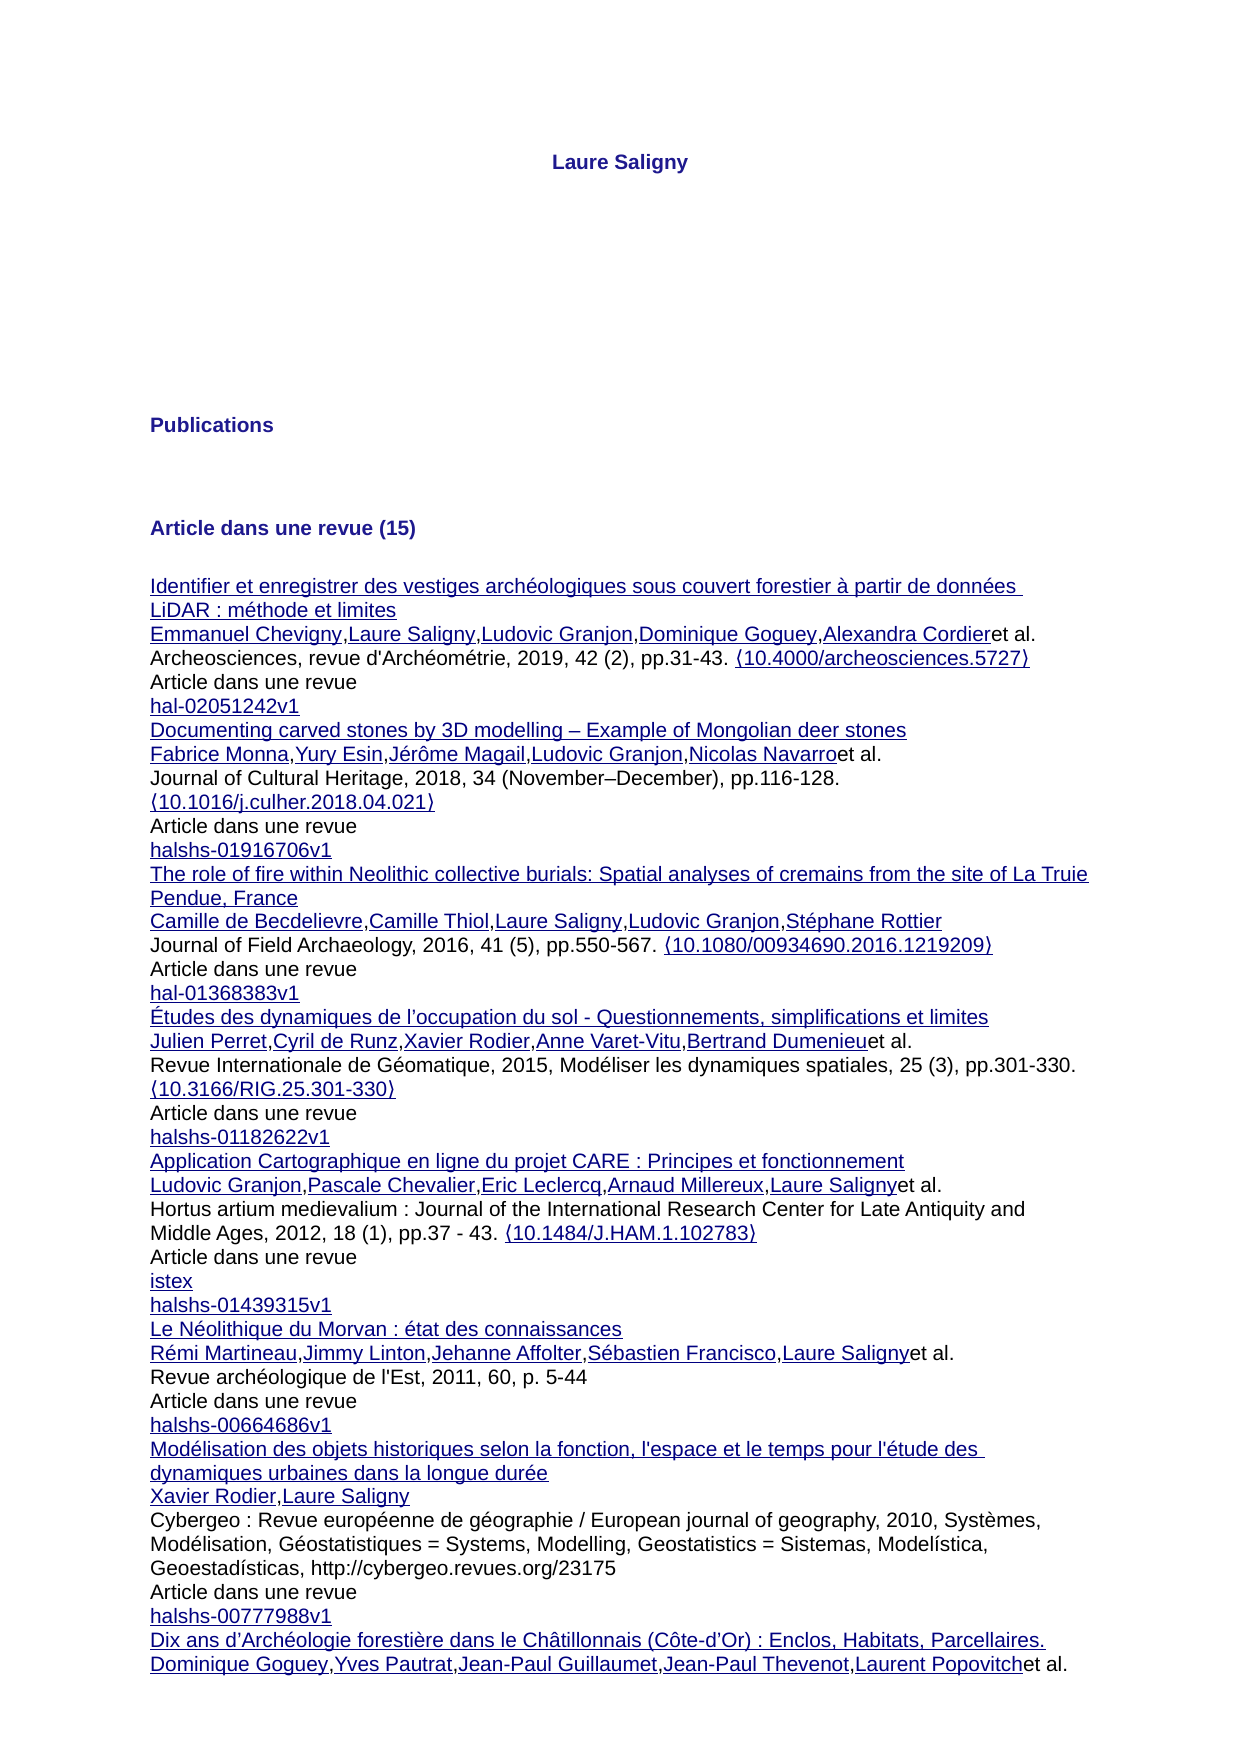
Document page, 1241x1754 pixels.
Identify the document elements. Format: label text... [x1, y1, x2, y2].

subtitle Article dans une revue (15) [150, 516, 1090, 539]
subtitle Laure Saligny [150, 150, 1090, 174]
table_cell The role of fire within Neolithic collective burials: Spatial analyses of cremains from the site of La Truie Pendue, France Camille de Becdelievre,Camille Thiol,Laure Saligny,Ludovic Granjon,Stéphane Rottier Journal of Field Archaeology, 2016, 41 (5), pp.550-567. ⟨10.1080/00934690.2016.1219209⟩ Article dans une revue hal-01368383v1 [150, 861, 1090, 1005]
table_cell Le Néolithique du Morvan : état des connaissances Rémi Martineau,Jimmy Linton,Jehanne Affolter,Sébastien Francisco,Laure Salignyet al. Revue archéologique de l'Est, 2011, 60, p. 5-44 Article dans une revue halshs-00664686v1 [150, 1317, 1090, 1436]
subtitle Publications [150, 412, 1090, 436]
table_cell Études des dynamiques de l’occupation du sol - Questionnements, simplifications et limites Julien Perret,Cyril de Runz,Xavier Rodier,Anne Varet-Vitu,Bertrand Dumenieuet al. Revue Internationale de Géomatique, 2015, Modéliser les dynamiques spatiales, 25 (3), pp.301-330. ⟨10.3166/RIG.25.301-330⟩ Article dans une revue halshs-01182622v1 [150, 1005, 1090, 1149]
table_cell Application Cartographique en ligne du projet CARE : Principes et fonctionnement Ludovic Granjon,Pascale Chevalier,Eric Leclercq,Arnaud Millereux,Laure Salignyet al. Hortus artium medievalium : Journal of the International Research Center for Late Antiquity and Middle Ages, 2012, 18 (1), pp.37 - 43. ⟨10.1484/J.HAM.1.102783⟩ Article dans une revue istex halshs-01439315v1 [150, 1149, 1090, 1317]
table_cell Modélisation des objets historiques selon la fonction, l'espace et le temps pour l'étude des dynamiques urbaines dans la longue durée Xavier Rodier,Laure Saligny Cybergeo : Revue européenne de géographie / European journal of geography, 2010, Systèmes, Modélisation, Géostatistiques = Systems, Modelling, Geostatistics = Sistemas, Modelística, Geoestadísticas, http://cybergeo.revues.org/23175 Article dans une revue halshs-00777988v1 [150, 1436, 1090, 1628]
table_cell Documenting carved stones by 3D modelling – Example of Mongolian deer stones Fabrice Monna,Yury Esin,Jérôme Magail,Ludovic Granjon,Nicolas Navarroet al. Journal of Cultural Heritage, 2018, 34 (November–December), pp.116-128. ⟨10.1016/j.culher.2018.04.021⟩ Article dans une revue halshs-01916706v1 [150, 718, 1090, 861]
table_cell Dix ans d’Archéologie forestière dans le Châtillonnais (Côte-d’Or) : Enclos, Habitats, Parcellaires. Dominique Goguey,Yves Pautrat,Jean-Paul Guillaumet,Jean-Paul Thevenot,Laurent Popovitchet al. [150, 1628, 1090, 1676]
table_header Identifier et enregistrer des vestiges archéologiques sous couvert forestier à partir de données LiDAR : méthode et limites Emmanuel Chevigny,Laure Saligny,Ludovic Granjon,Dominique Goguey,Alexandra Cordieret al. Archeosciences, revue d'Archéométrie, 2019, 42 (2), pp.31-43. ⟨10.4000/archeosciences.5727⟩ Article dans une revue hal-02051242v1 [150, 574, 1090, 718]
